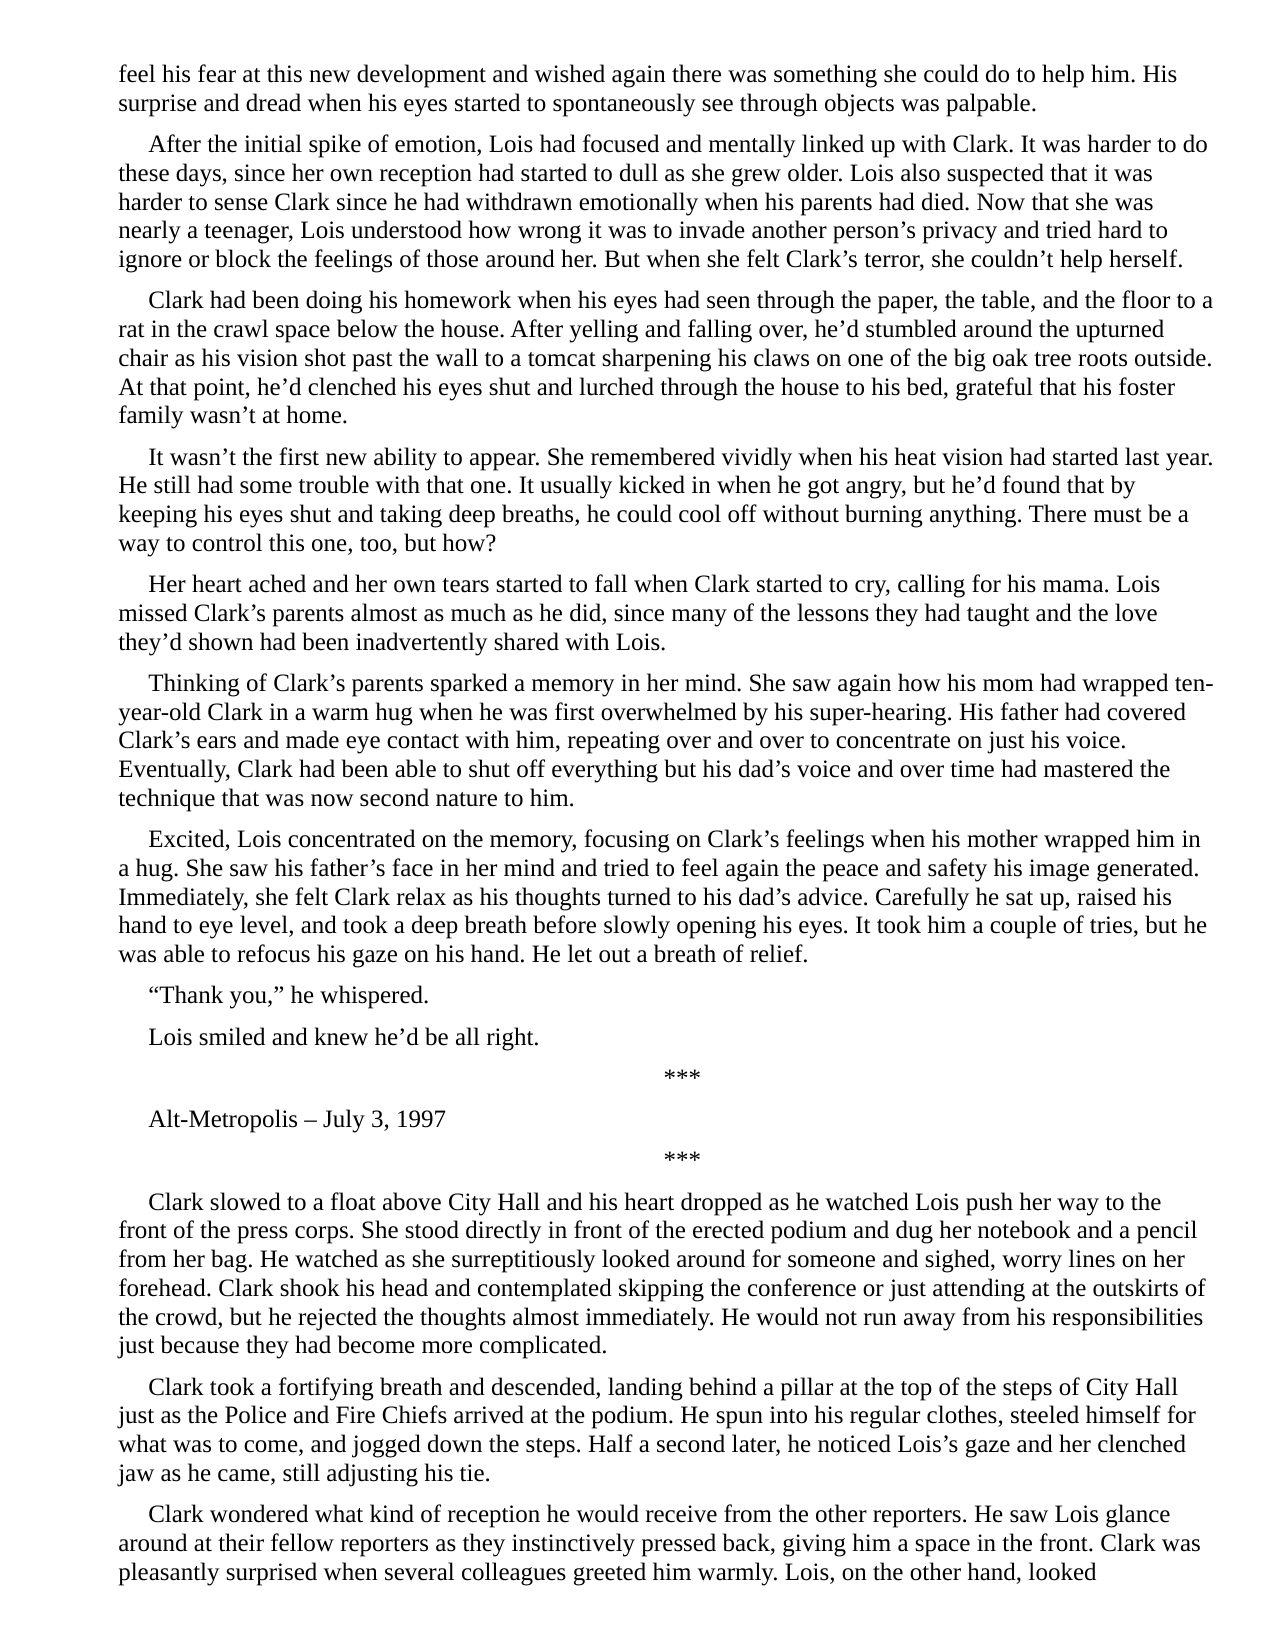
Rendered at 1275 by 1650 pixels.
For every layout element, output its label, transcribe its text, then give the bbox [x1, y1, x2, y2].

text Clark slowed to a float above City Hall and his heart dropped as he watched Lois push her way to the front of the press corps. She stood directly in front of the erected podium and dug her notebook and a pencil from her bag. He watched as she surreptitiously looked around for someone and sighed, worry lines on her forehead. Clark shook his head and contemplated skipping the conference or just attending at the outskirts of the crowd, but he rejected the thoughts almost immediately. He would not run away from his responsibilities just because they had become more complicated. [118, 1187, 1216, 1359]
text After the initial spike of emotion, Lois had focused and mentally linked up with Clark. It was harder to do these days, since her own reception had started to dull as she grew older. Lois also suspected that it was harder to sense Clark since he had withdrawn emotionally when his parents had died. Now that she was nearly a teenager, Lois understood how wrong it was to invade another person’s privacy and tried hard to ignore or block the feelings of those around her. But when she felt Clark’s terror, she couldn’t help herself. [118, 129, 1216, 273]
text It wasn’t the first new ability to appear. She remembered vividly when his heat vision had started last year. He still had some trouble with that one. It usually kicked in when he got angry, but he’d found that by keeping his eyes shut and taking deep breaths, he could cool off without burning anything. There must be a way to control this one, too, but how? [118, 442, 1216, 557]
text feel his fear at this new development and wished again there was something she could do to help him. His surprise and dread when his eyes started to spontaneously see through objects was palpable. [118, 59, 1216, 117]
text *** [118, 1145, 1216, 1174]
text Lois smiled and knew he’d be all right. [118, 1022, 1216, 1050]
text Clark had been doing his homework when his eyes had seen through the paper, the table, and the floor to a rat in the crawl space below the house. After yelling and falling over, he’d stumbled around the upturned chair as his vision shot past the wall to a tomcat sharpening his claws on one of the big oak tree roots outside. At that point, he’d clenched his eyes shut and lurched through the house to his bed, grateful that his foster family wasn’t at home. [118, 285, 1216, 429]
text Her heart ached and her own tears started to fall when Clark started to cry, calling for his mama. Lois missed Clark’s parents almost as much as he did, since many of the lessons they had taught and the love they’d shown had been inadvertently shared with Lois. [118, 569, 1216, 655]
text Clark wondered what kind of reception he would receive from the other reporters. He saw Lois glance around at their fellow reporters as they instinctively pressed back, giving him a space in the front. Clark was pleasantly surprised when several colleagues greeted him warmly. Lois, on the other hand, looked [118, 1499, 1216, 1585]
text *** [118, 1063, 1216, 1092]
text Excited, Lois concentrated on the memory, focusing on Clark’s feelings when his mother wrapped him in a hug. She saw his father’s face in her mind and tried to feel again the peace and safety his image generated. Immediately, she felt Clark relax as his thoughts turned to his dad’s advice. Carefully he sat up, raised his hand to eye level, and took a deep breath before slowly opening his eyes. It took him a couple of tries, but he was able to refocus his gaze on his hand. He let out a breath of relief. [118, 824, 1216, 968]
text Alt-Metropolis – July 3, 1997 [118, 1104, 1216, 1133]
text Thinking of Clark’s parents sparked a memory in her mind. She saw again how his mom had wrapped ten-year-old Clark in a warm hug when he was first overwhelmed by his super-hearing. His father had covered Clark’s ears and made eye contact with him, repeating over and over to concentrate on just his voice. Eventually, Clark had been able to shut off everything but his dad’s voice and over time had mastered the technique that was now second nature to him. [118, 668, 1216, 812]
text Clark took a fortifying breath and descended, landing behind a pillar at the top of the steps of City Hall just as the Police and Fire Chiefs arrived at the podium. He spun into his regular clothes, steeled himself for what was to come, and jogged down the steps. Half a second later, he noticed Lois’s gaze and her clenched jaw as he came, still adjusting his tie. [118, 1372, 1216, 1487]
text “Thank you,” he whispered. [118, 980, 1216, 1009]
